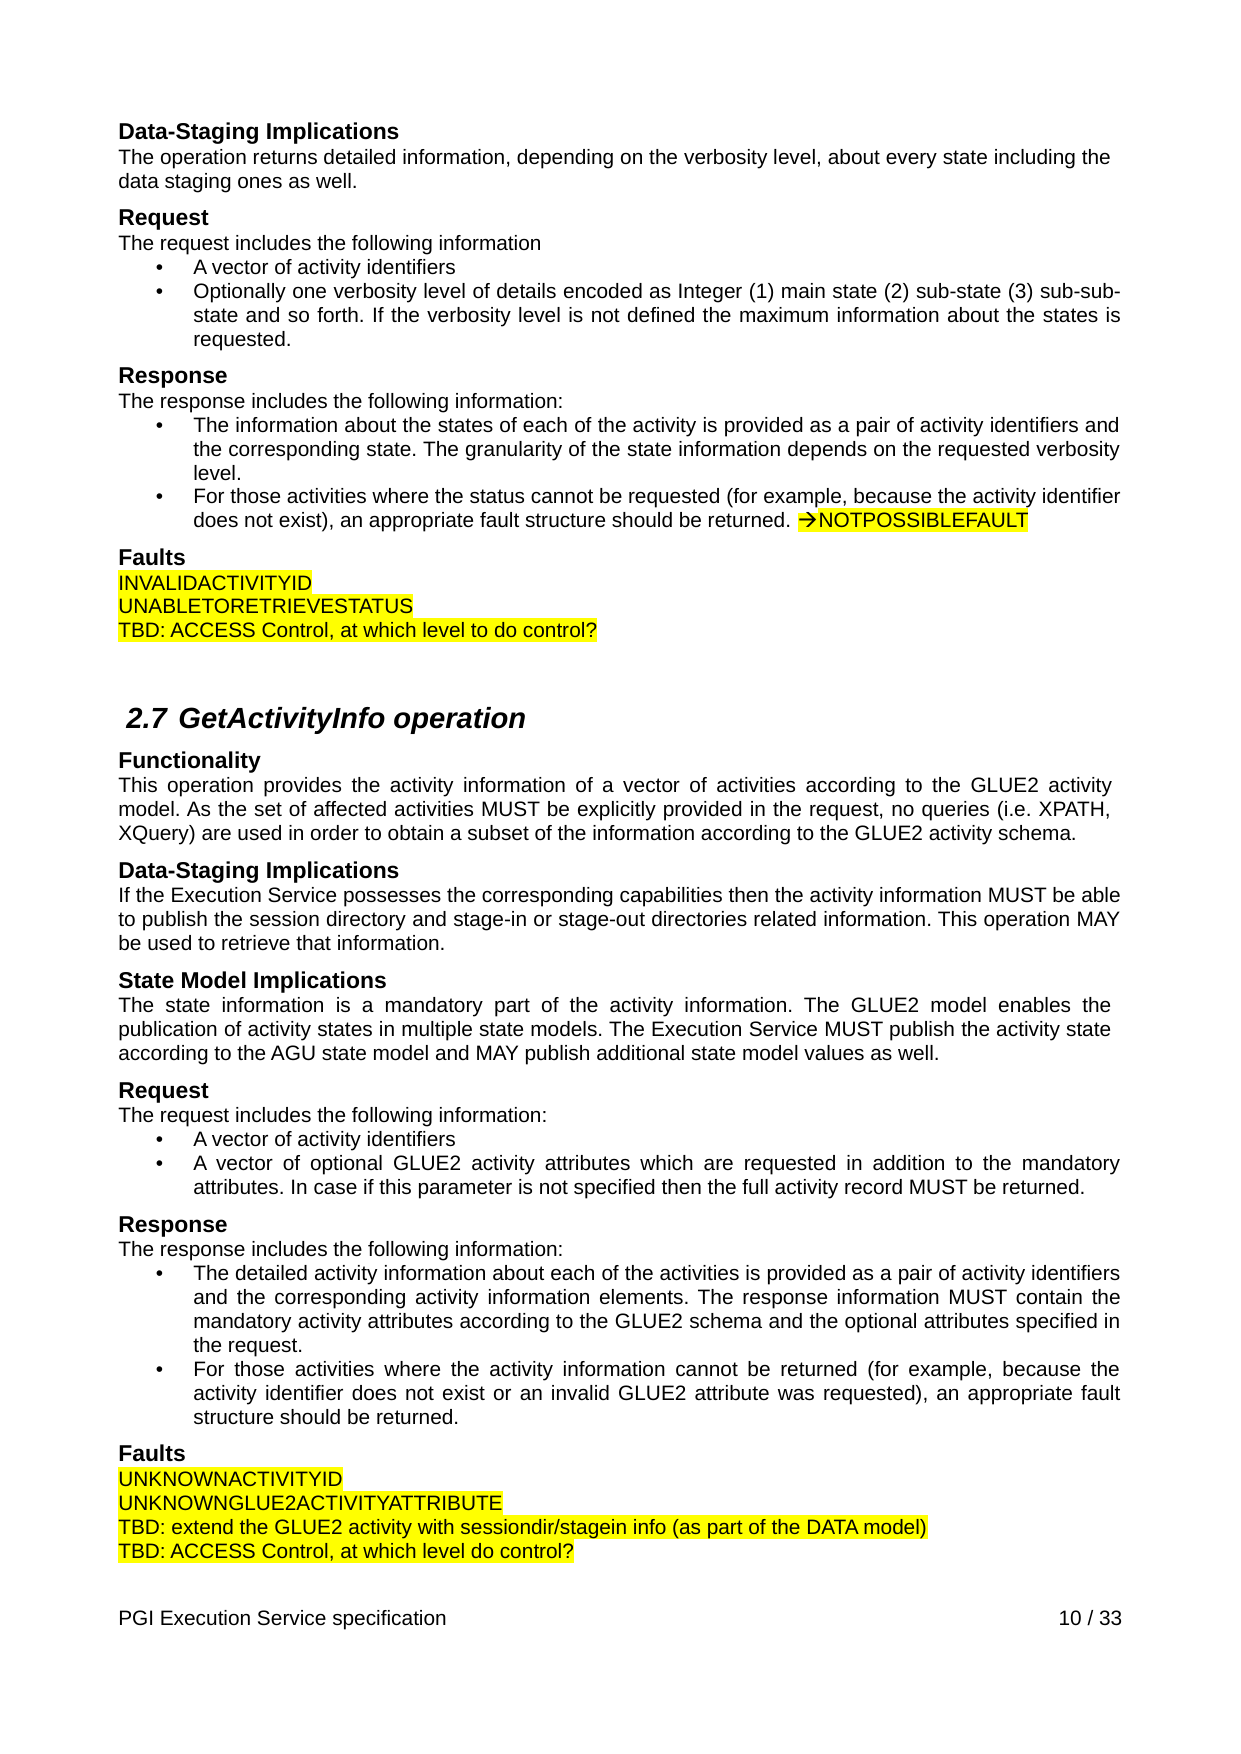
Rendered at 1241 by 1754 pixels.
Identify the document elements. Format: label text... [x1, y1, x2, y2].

list A vector of activity identifiers [156, 254, 1122, 278]
text TBD: extend the GLUE2 activity with sessiondir/stagein info (as part of the DATA model) [118, 1515, 1113, 1539]
text Faults [118, 1440, 1122, 1467]
list For those activities where the status cannot be requested (for example, because the activity identifier does not exist), an appropriate fault structure should be returned. NOTPOSSIBLEFAULT [156, 484, 1122, 532]
list A vector of optional GLUE2 activity attributes which are requested in addition to the mandatory attributes. In case if this parameter is not specified then the full activity record MUST be returned. [156, 1151, 1122, 1199]
list If the Execution Service possesses the corresponding capabilities then the activity information MUST be able to publish the session directory and stage-in or stage-out directories related information. This operation MAY be used to retrieve that information. [118, 883, 1122, 955]
list Functionality [118, 747, 1122, 773]
list The information about the states of each of the activity is provided as a pair of activity identifiers and the corresponding state. The granularity of the state information depends on the requested verbosity level. [156, 412, 1122, 484]
text Faults [118, 544, 1122, 570]
text Data-Staging Implications [118, 118, 1122, 144]
text Data-Staging Implications [118, 857, 1122, 883]
list A vector of activity identifiers [156, 1127, 1122, 1151]
list TBD: ACCESS Control, at which level do control? [118, 1539, 1122, 1563]
text This operation provides the activity information of a vector of activities according to the GLUE2 activity model. As the set of affected activities MUST be explicitly provided in the request, no queries (i.e. XPATH, XQuery) are used in order to obtain a subset of the information according to the GLUE2 activity schema. [118, 773, 1113, 845]
text State Model Implications [118, 967, 1122, 993]
list Request [118, 1077, 1122, 1103]
list Request [118, 204, 1122, 231]
list Optionally one verbosity level of details encoded as Integer (1) main state (2) sub-state (3) sub-sub-state and so forth. If the verbosity level is not defined the maximum information about the states is requested. [156, 278, 1122, 350]
list Response [118, 1211, 1122, 1237]
list For those activities where the activity information cannot be returned (for example, because the activity identifier does not exist or an invalid GLUE2 attribute was requested), an appropriate fault structure should be returned. [156, 1357, 1122, 1429]
list UNABLETORETRIEVESTATUS [118, 594, 1122, 618]
text The state information is a mandatory part of the activity information. The GLUE2 model enables the publication of activity states in multiple state models. The Execution Service MUST publish the activity state according to the AGU state model and MAY publish additional state model values as well. [118, 993, 1113, 1065]
list The response includes the following information: [118, 388, 1122, 412]
list UNKNOWNGLUE2ACTIVITYATTRIBUTE [118, 1491, 1122, 1515]
list UNKNOWNACTIVITYID [118, 1467, 1122, 1491]
subtitle GetActivityInfo operation [118, 701, 1122, 735]
list TBD: ACCESS Control, at which level to do control? [118, 618, 1122, 642]
list The request includes the following information: [118, 1103, 1122, 1127]
text Response [118, 362, 1122, 388]
list The response includes the following information: [118, 1237, 1122, 1261]
text The operation returns detailed information, depending on the verbosity level, about every state including the data staging ones as well. [118, 144, 1113, 192]
text The request includes the following information [118, 231, 1113, 254]
list The detailed activity information about each of the activities is provided as a pair of activity identifiers and the corresponding activity information elements. The response information MUST contain the mandatory activity attributes according to the GLUE2 schema and the optional attributes specified in the request. [156, 1261, 1122, 1357]
list INVALIDACTIVITYID [118, 570, 1122, 594]
